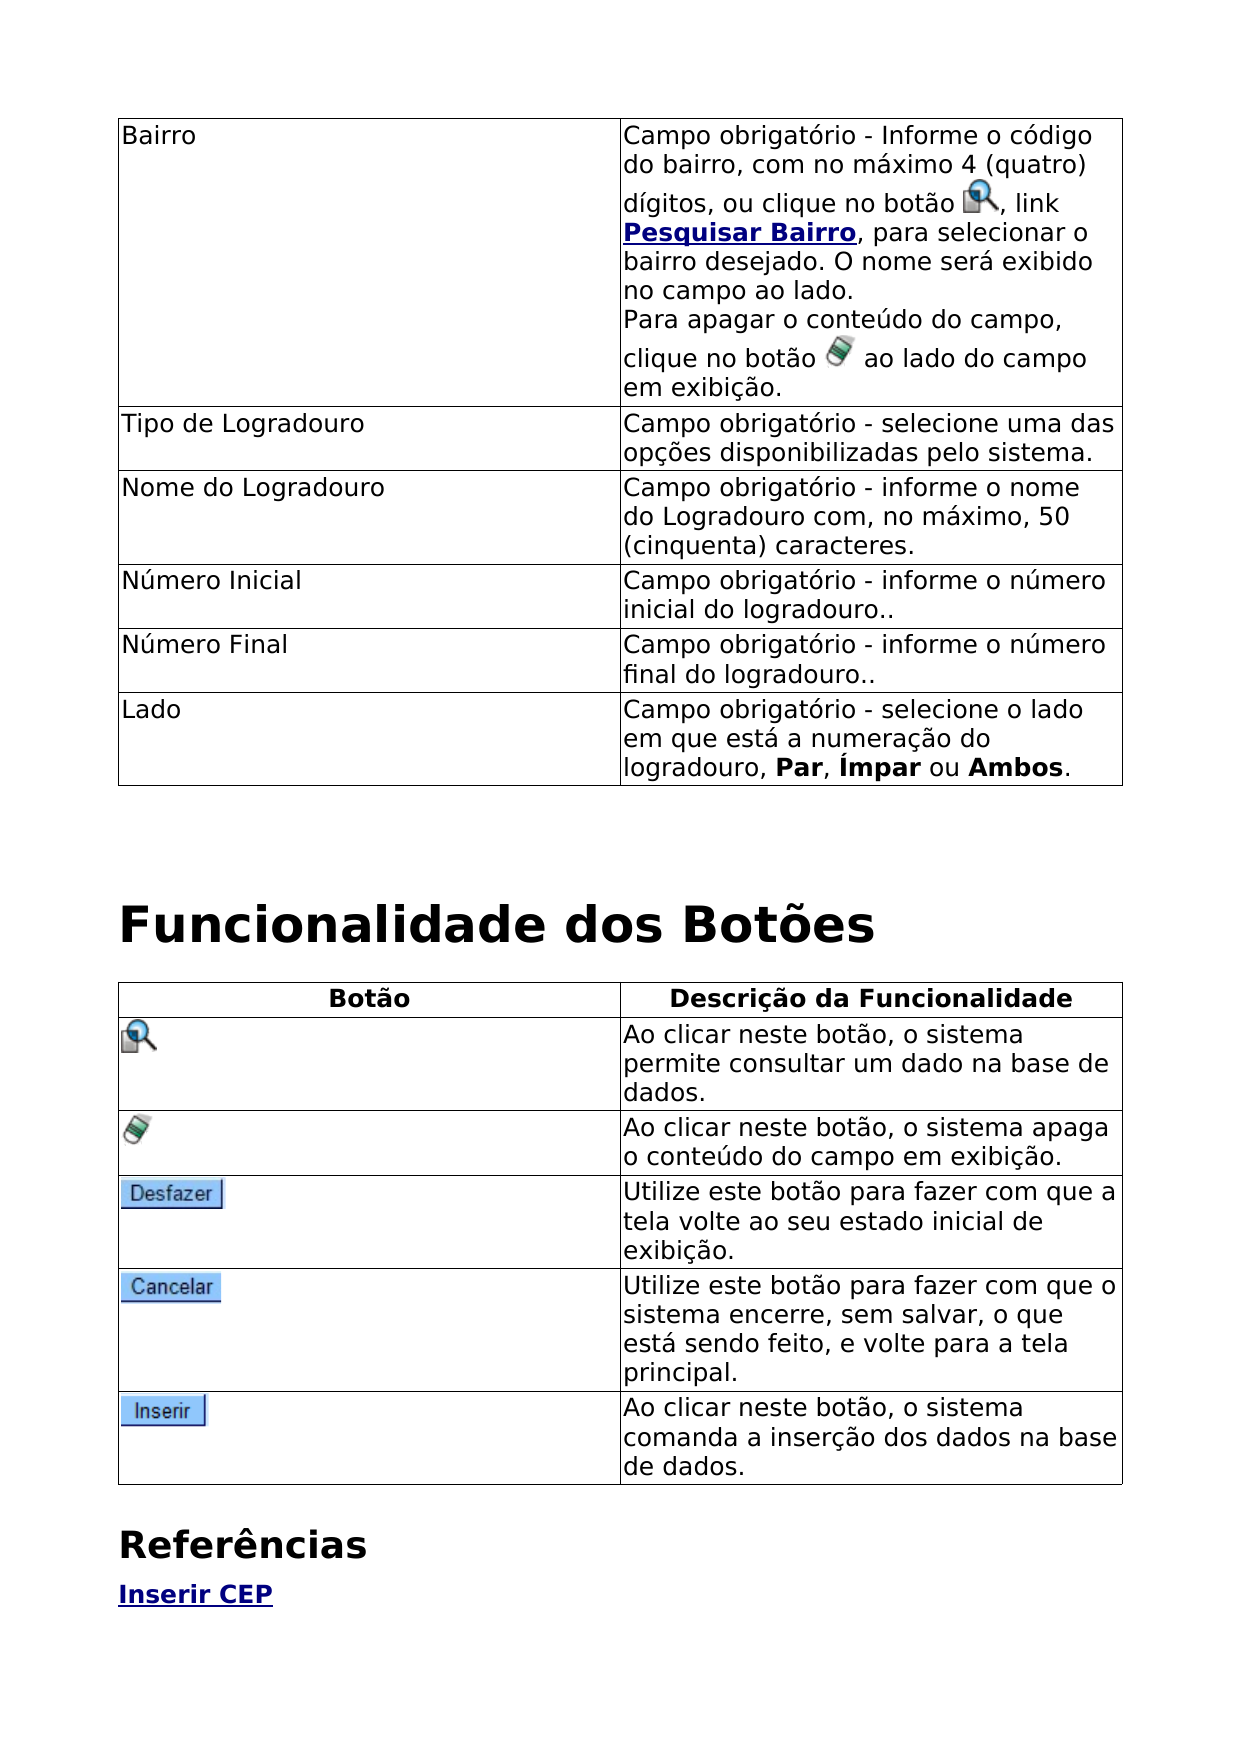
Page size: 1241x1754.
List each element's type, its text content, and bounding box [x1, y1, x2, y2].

picture [963, 179, 999, 213]
table_cell Tipo de Logradouro [119, 407, 620, 470]
table_cell [119, 1392, 620, 1484]
table_cell Campo obrigatório - informe o número final do logradouro.. [621, 629, 1122, 692]
table_cell Utilize este botão para fazer com que o sistema encerre, sem salvar, o que está sendo feito, e volte para a tela principal. [621, 1269, 1122, 1391]
table_cell Número Final [119, 629, 620, 692]
picture [121, 1393, 209, 1428]
table_cell Ao clicar neste botão, o sistema apaga o conteúdo do campo em exibição. [621, 1111, 1122, 1174]
table_cell [119, 1176, 620, 1268]
table_cell Campo obrigatório - Informe o código do bairro, com no máximo 4 (quatro) dígitos, ou clique no botão , link Pesquisar Bairro, para selecionar o bairro desejado. O nome será exibido no campo ao lado. Para apagar o conteúdo do campo, clique no botão ao lado do campo em exibição. [621, 119, 1122, 406]
table_header Descrição da Funcionalidade [621, 983, 1122, 1017]
table_cell Lado [119, 693, 620, 785]
picture [824, 335, 856, 368]
table_cell Campo obrigatório - informe o número inicial do logradouro.. [621, 565, 1122, 628]
table_cell Bairro [119, 119, 620, 406]
table_cell Nome do Logradouro [119, 471, 620, 563]
table_cell Campo obrigatório - informe o nome do Logradouro com, no máximo, 50 (cinquenta) caracteres. [621, 471, 1122, 563]
table_cell Número Inicial [119, 565, 620, 628]
table_cell Ao clicar neste botão, o sistema permite consultar um dado na base de dados. [621, 1018, 1122, 1110]
table_cell Utilize este botão para fazer com que a tela volte ao seu estado inicial de exibição. [621, 1176, 1122, 1268]
table_cell Campo obrigatório - selecione uma das opções disponibilizadas pelo sistema. [621, 407, 1122, 470]
table_cell Campo obrigatório - selecione o lado em que está a numeração do logradouro, Par, Ímpar ou Ambos. [621, 693, 1122, 785]
text Inserir CEP [118, 1580, 1122, 1609]
subtitle Referências [118, 1524, 1122, 1567]
picture [121, 1271, 222, 1304]
table_header Botão [119, 983, 620, 1017]
table_cell Ao clicar neste botão, o sistema comanda a inserção dos dados na base de dados. [621, 1392, 1122, 1484]
table_cell [119, 1111, 620, 1174]
picture [121, 1019, 157, 1053]
picture [121, 1177, 226, 1209]
picture [121, 1113, 153, 1146]
subtitle Funcionalidade dos Botões [118, 896, 1122, 954]
table_cell [119, 1018, 620, 1110]
table_cell [119, 1269, 620, 1391]
